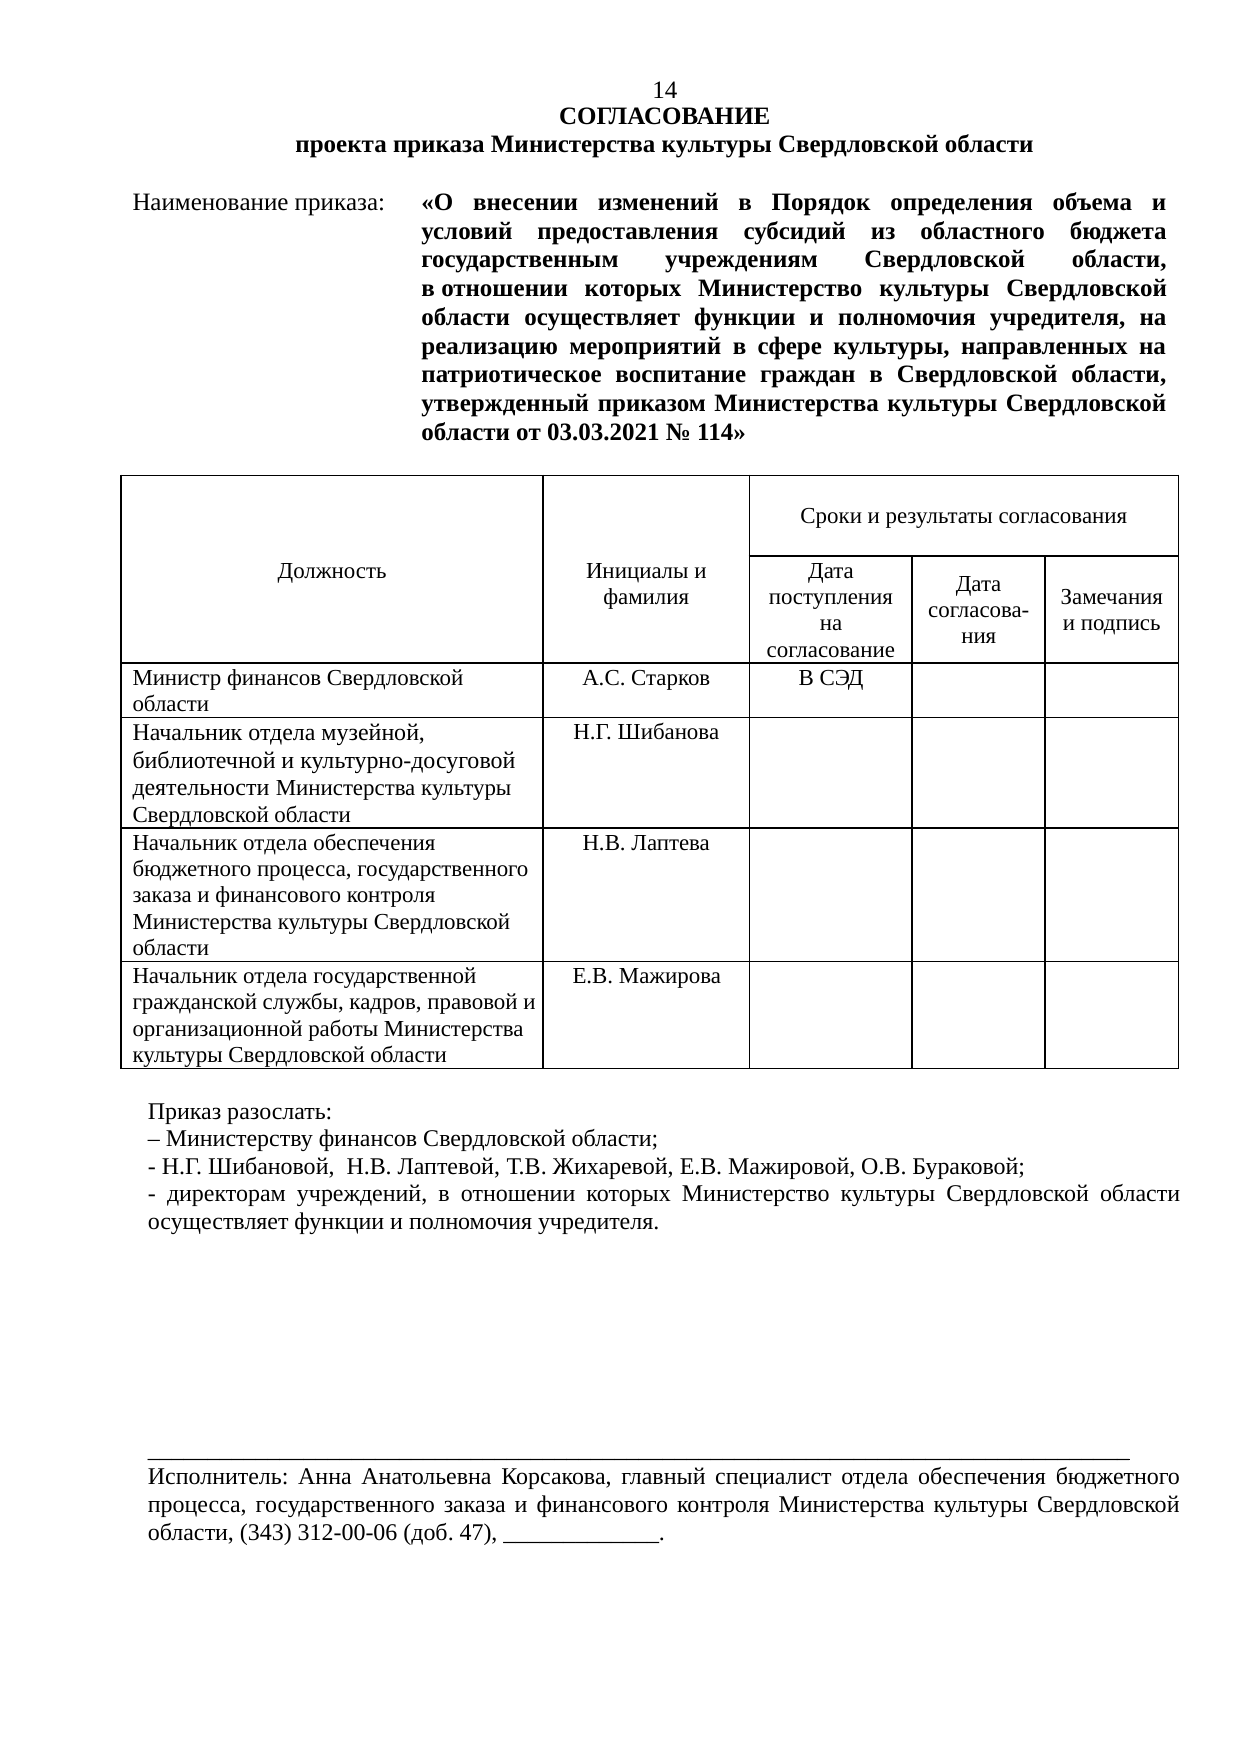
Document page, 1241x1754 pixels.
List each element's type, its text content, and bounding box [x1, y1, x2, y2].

table_cell Инициалы и фамилия [544, 555, 749, 662]
table_cell [750, 829, 911, 961]
table_cell Должность [122, 555, 542, 662]
table_cell [544, 476, 749, 555]
table_cell [1046, 664, 1178, 716]
table_cell В СЭД [750, 664, 911, 716]
table_cell Замечания и подпись [1046, 557, 1178, 662]
table_cell Начальник отдела обеспечения бюджетного процесса, государственного заказа и финансового контроля Министерства культуры Свердловской области [122, 829, 542, 961]
text __________________________________________________________________________________ [148, 1435, 1181, 1462]
text - Н.Г. Шибановой, Н.В. Лаптевой, Т.В. Жихаревой, Е.В. Мажировой, О.В. Бураковой; [148, 1152, 1181, 1179]
table_cell А.С. Старков [544, 664, 749, 716]
table_cell [1046, 829, 1178, 961]
table_cell Дата согласова-ния [913, 557, 1044, 662]
text Исполнитель: Анна Анатольевна Корсакова, главный специалист отдела обеспечения бюджетного процесса, государственного заказа и финансового контроля Министерства культуры Свердловской области, (343) 312-00-06 (доб. 47), _____________. [148, 1462, 1181, 1545]
text - директорам учреждений, в отношении которых Министерство культуры Свердловской области осуществляет функции и полномочия учредителя. [148, 1179, 1181, 1235]
text проекта приказа Министерства культуры Свердловской области [148, 129, 1181, 158]
table_cell Н.В. Лаптева [544, 829, 749, 961]
table_cell Е.В. Мажирова [544, 962, 749, 1067]
table_cell [913, 829, 1044, 961]
table_cell Начальник отдела государственной гражданской службы, кадров, правовой и организационной работы Министерства культуры Свердловской области [122, 962, 542, 1067]
table_cell Министр финансов Свердловской области [122, 664, 542, 716]
table_header Наименование приказа: [121, 187, 410, 474]
table_cell [122, 476, 542, 555]
table_cell [750, 718, 911, 827]
table_cell [1046, 718, 1178, 827]
table_cell [913, 664, 1044, 716]
table_cell Начальник отдела музейной, библиотечной и культурно-досуговой деятельности Министерства культуры Свердловской области [122, 718, 542, 827]
table_cell [750, 962, 911, 1067]
table_cell Дата поступления на согласование [750, 557, 911, 662]
table_header «О внесении изменений в Порядок определения объема и условий предоставления субсидий из областного бюджета государственным учреждениям Свердловской области, в отношении которых Министерство культуры Свердловской области осуществляет функции и полномочия учредителя, на реализацию мероприятий в сфере культуры, направленных на патриотическое воспитание граждан в Свердловской области, утвержденный приказом Министерства культуры Свердловской области от 03.03.2021 № 114» [410, 187, 1178, 474]
table_cell Сроки и результаты согласования [750, 476, 1178, 555]
table_cell [913, 962, 1044, 1067]
text – Министерству финансов Свердловской области; [148, 1124, 1181, 1152]
table_cell [1046, 962, 1178, 1067]
table_cell [913, 718, 1044, 827]
table_cell Н.Г. Шибанова [544, 718, 749, 827]
text СОГЛАСОВАНИЕ [148, 104, 1181, 129]
text Приказ разослать: [148, 1097, 1181, 1124]
